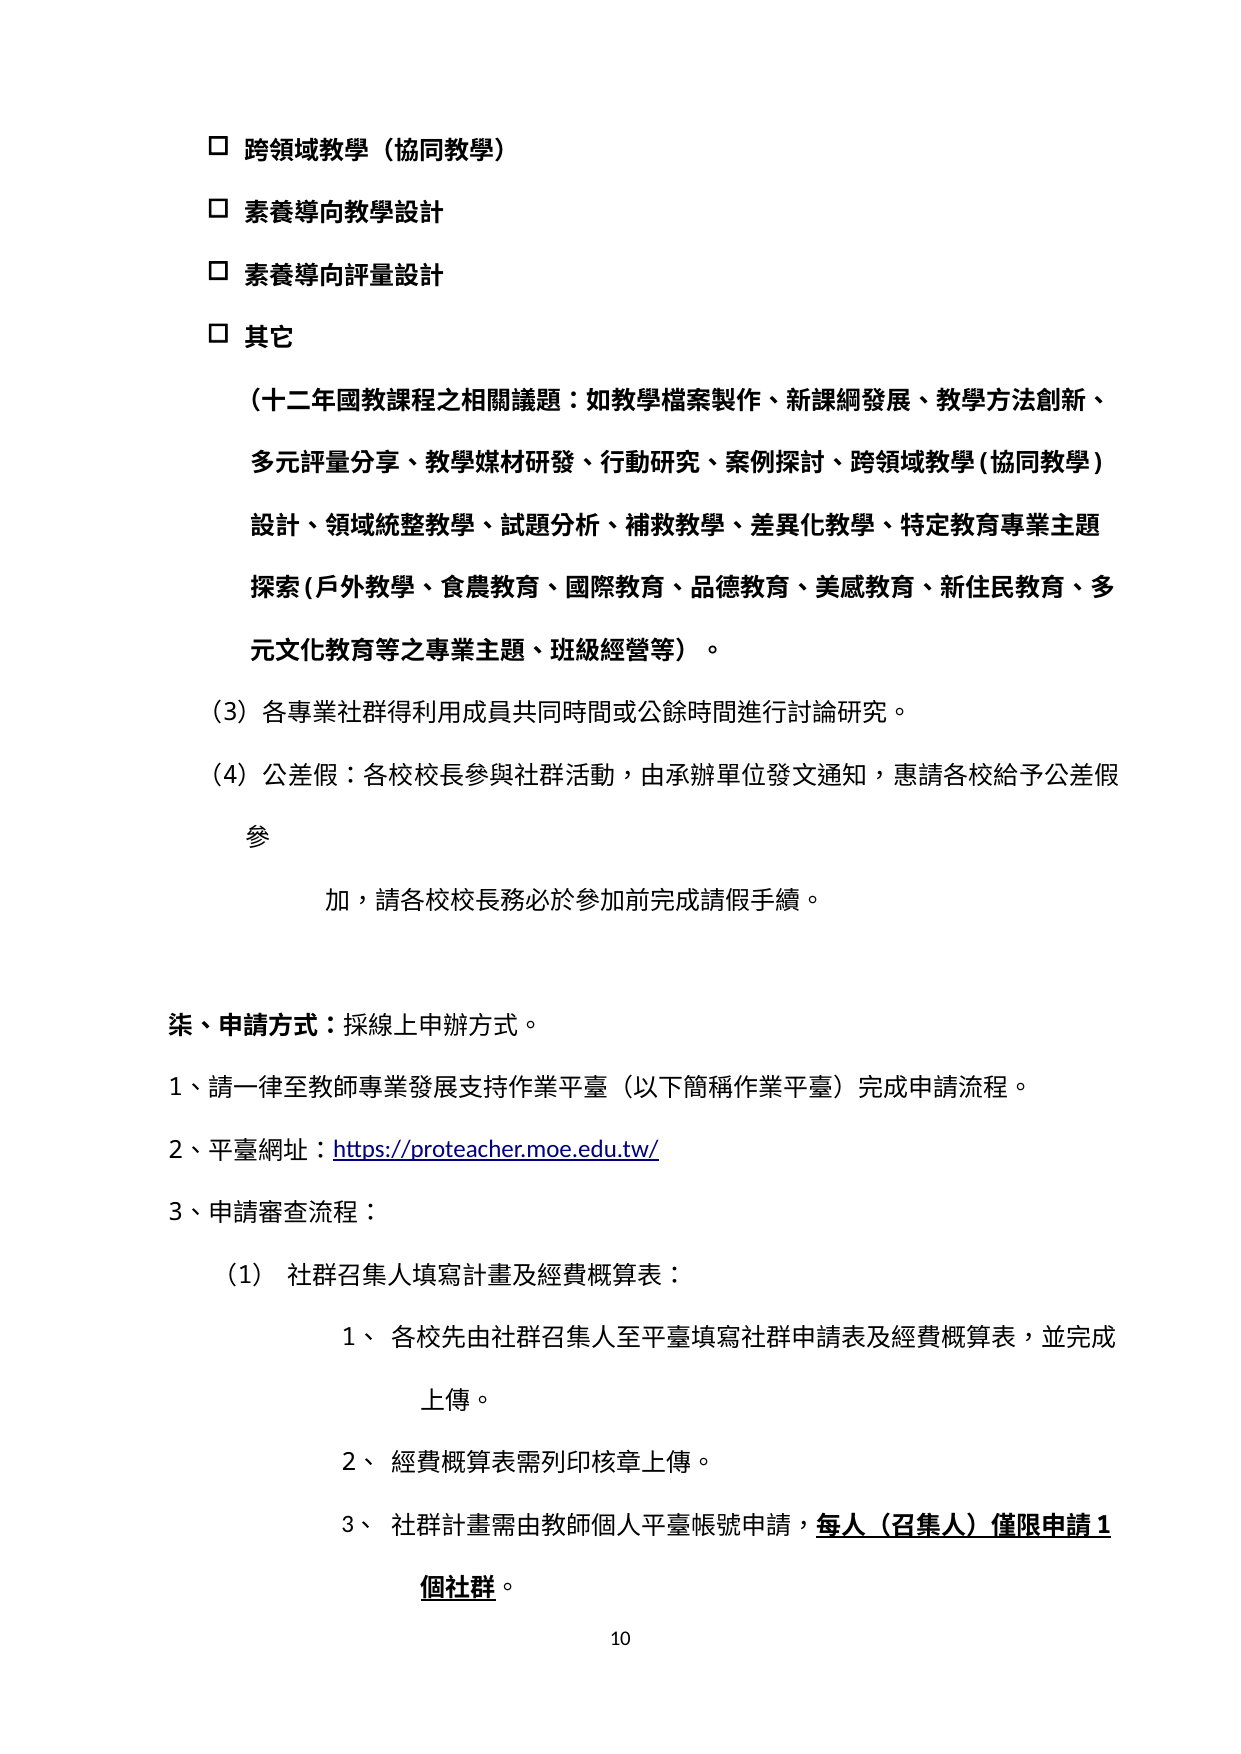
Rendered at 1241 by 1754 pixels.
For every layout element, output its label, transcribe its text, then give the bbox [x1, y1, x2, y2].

list 各專業社群得利用成員共同時間或公餘時間進行討論研究。 [198, 669, 1122, 732]
text  其它 [207, 294, 1122, 357]
text  素養導向教學設計 [207, 169, 1122, 232]
list 平臺網址：https://proteacher.moe.edu.tw/ [168, 1107, 1122, 1169]
text 加，請各校校長務必於參加前完成請假手續。 [148, 857, 1122, 919]
list 申請審查流程： [168, 1169, 1122, 1232]
text  跨領域教學（協同教學） [207, 107, 1122, 169]
list 申請方式：採線上申辦方式。 [168, 982, 1122, 1044]
text  素養導向評量設計 [207, 232, 1122, 294]
list 各校先由社群召集人至平臺填寫社群申請表及經費概算表，並完成上傳。 [341, 1294, 1122, 1419]
text （十二年國教課程之相關議題：如教學檔案製作、新課綱發展、教學方法創新、多元評量分享、教學媒材研發、行動研究、案例探討、跨領域教學(協同教學)設計、領域統整教學、試題分析、補救教學、差異化教學、特定教育專業主題探索(戶外教學、食農教育、國際教育、品德教育、美感教育、新住民教育、多元文化教育等之專業主題、班級經營等）。 [236, 357, 1122, 669]
list 社群召集人填寫計畫及經費概算表： [212, 1232, 1122, 1294]
list 請一律至教師專業發展支持作業平臺（以下簡稱作業平臺）完成申請流程。 [168, 1044, 1122, 1107]
list 公差假：各校校長參與社群活動，由承辦單位發文通知，惠請各校給予公差假參 [198, 732, 1122, 857]
list 社群計畫需由教師個人平臺帳號申請，每人（召集人）僅限申請1個社群。 [341, 1482, 1122, 1607]
list 經費概算表需列印核章上傳。 [341, 1419, 1122, 1482]
